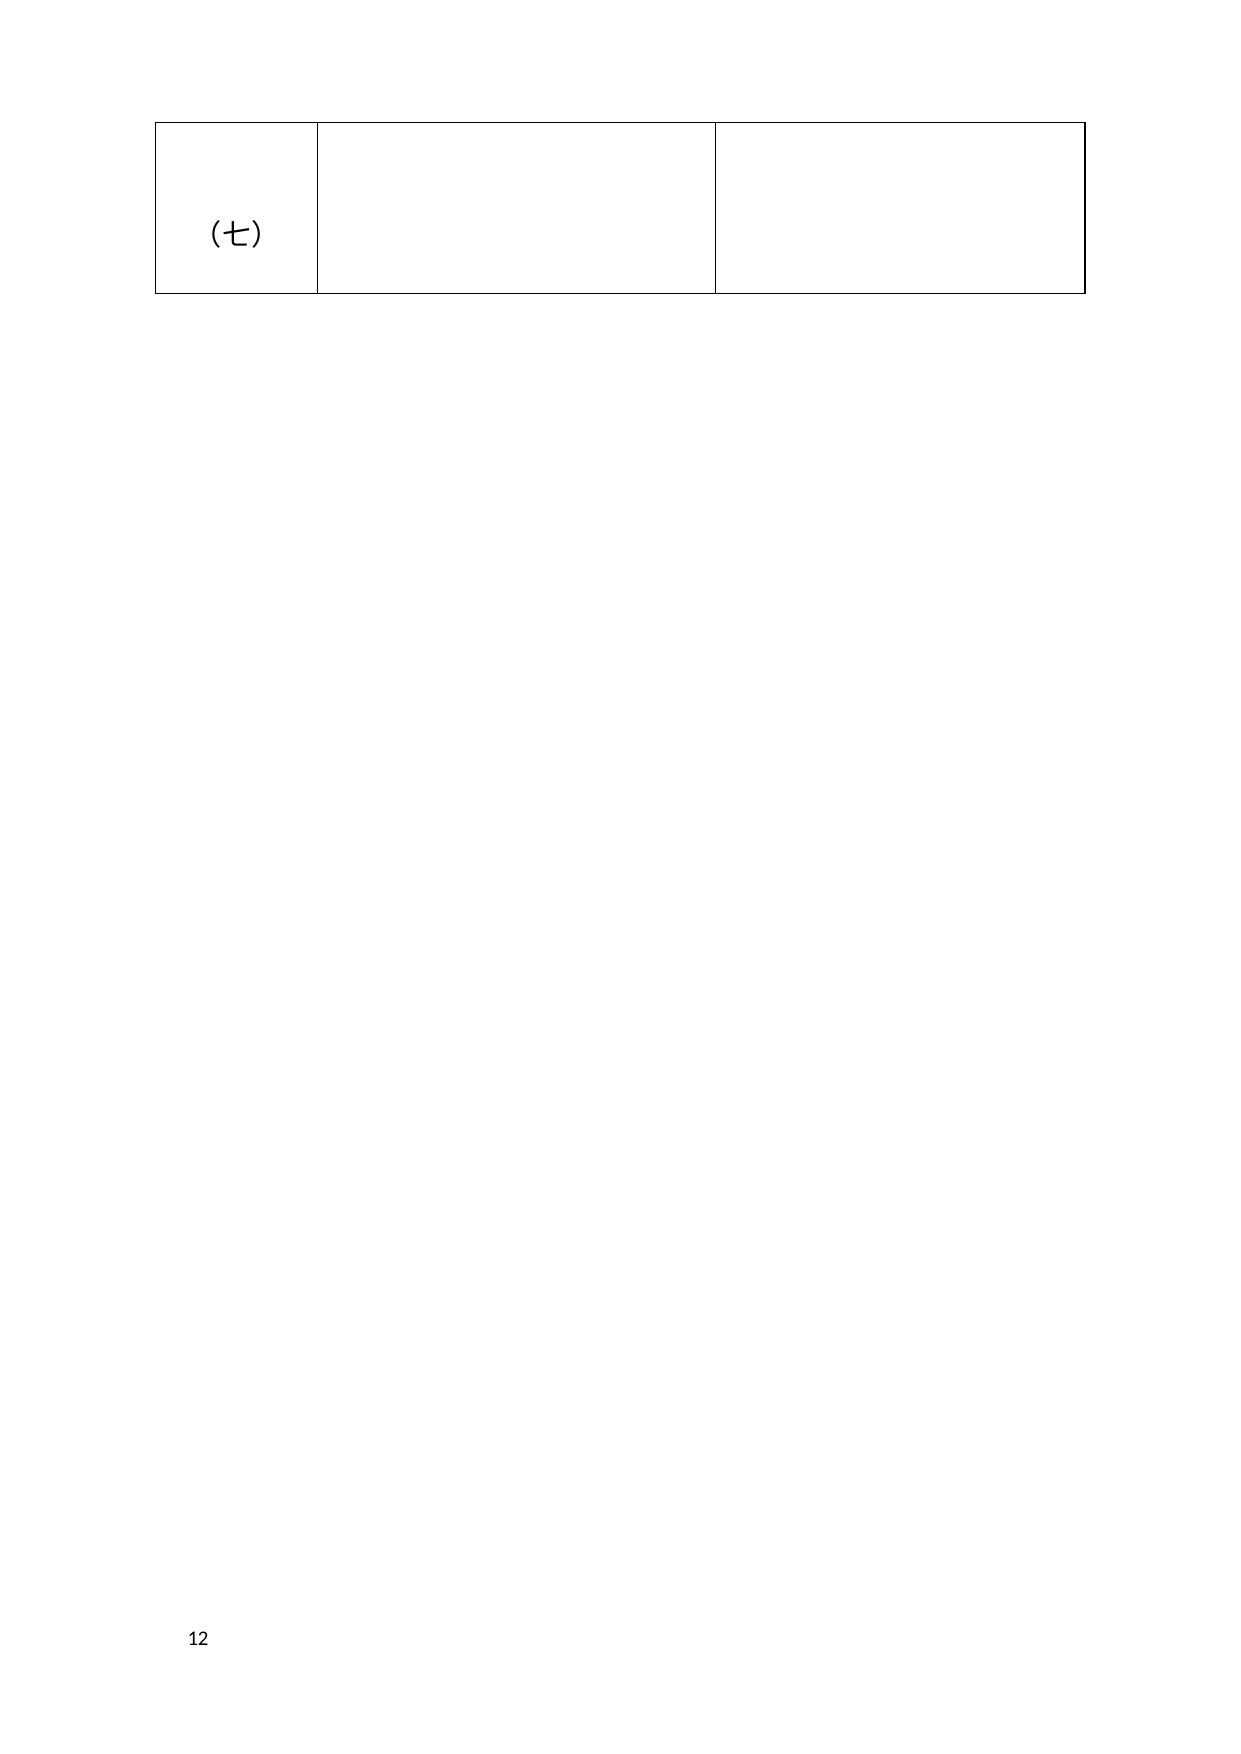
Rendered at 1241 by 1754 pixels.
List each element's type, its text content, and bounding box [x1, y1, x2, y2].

table_cell （七） [156, 123, 317, 293]
table_cell [318, 123, 715, 293]
table_cell [716, 123, 1084, 293]
